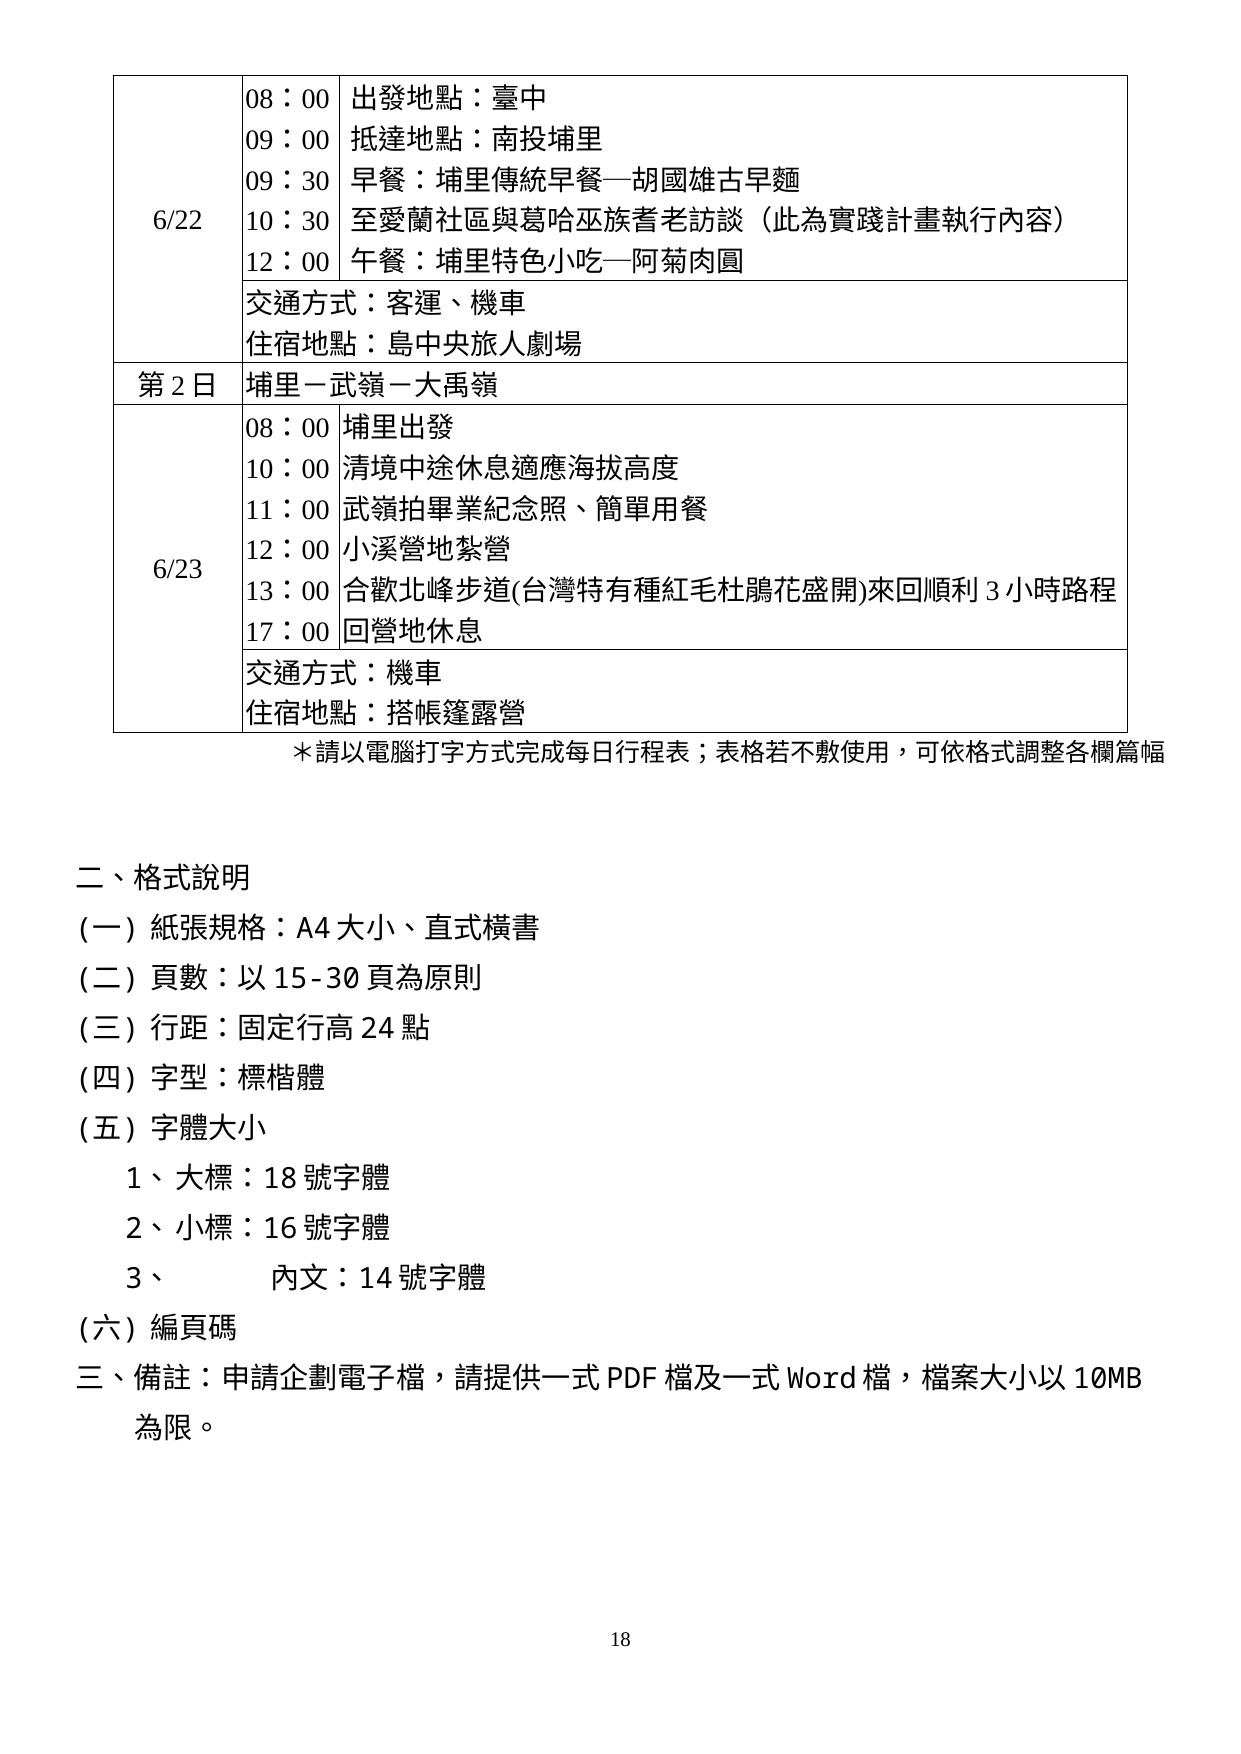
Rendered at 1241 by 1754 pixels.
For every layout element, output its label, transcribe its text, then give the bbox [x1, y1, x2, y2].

text 三、備註：申請企劃電子檔，請提供一式PDF檔及一式Word檔，檔案大小以10MB為限。 [75, 1348, 1165, 1448]
text 2、 小標：16號字體 [125, 1198, 1165, 1248]
list 行距：固定行高24點 [75, 998, 1165, 1048]
list 字體大小 [75, 1098, 1165, 1148]
list 編頁碼 [75, 1298, 1165, 1348]
table_cell 埔里－武嶺－大禹嶺 [243, 363, 1127, 404]
table_cell 6/23 [114, 405, 242, 732]
table_cell 第2日 [114, 363, 242, 404]
list 紙張規格：A4大小、直式橫書 [75, 898, 1165, 948]
table_cell 08：00 09：00 09：30 10：30 12：00 [243, 76, 339, 280]
table_cell 埔里出發 清境中途休息適應海拔高度 武嶺拍畢業紀念照、簡單用餐 小溪營地紮營 合歡北峰步道(台灣特有種紅毛杜鵑花盛開)來回順利3小時路程 回營地休息 [340, 405, 1127, 649]
list 內文：14號字體 [125, 1248, 1165, 1298]
text ＊請以電腦打字方式完成每日行程表；表格若不敷使用，可依格式調整各欄篇幅 [150, 733, 1165, 769]
list 頁數：以15-30頁為原則 [75, 948, 1165, 998]
table_cell 交通方式：客運、機車 住宿地點：島中央旅人劇場 [243, 281, 1127, 362]
table_cell 6/22 [114, 76, 242, 362]
text 1、 大標：18號字體 [125, 1148, 1165, 1198]
table_cell 出發地點：臺中 抵達地點：南投埔里 早餐：埔里傳統早餐─胡國雄古早麵 至愛蘭社區與葛哈巫族耆老訪談（此為實踐計畫執行內容） 午餐：埔里特色小吃─阿菊肉圓 [340, 76, 1127, 280]
text 二、格式說明 [75, 848, 1165, 898]
table_cell 08：00 10：00 11：00 12：00 13：00 17：00 [243, 405, 339, 649]
table_cell 交通方式：機車 住宿地點：搭帳篷露營 [243, 650, 1127, 732]
list 字型：標楷體 [75, 1048, 1165, 1098]
